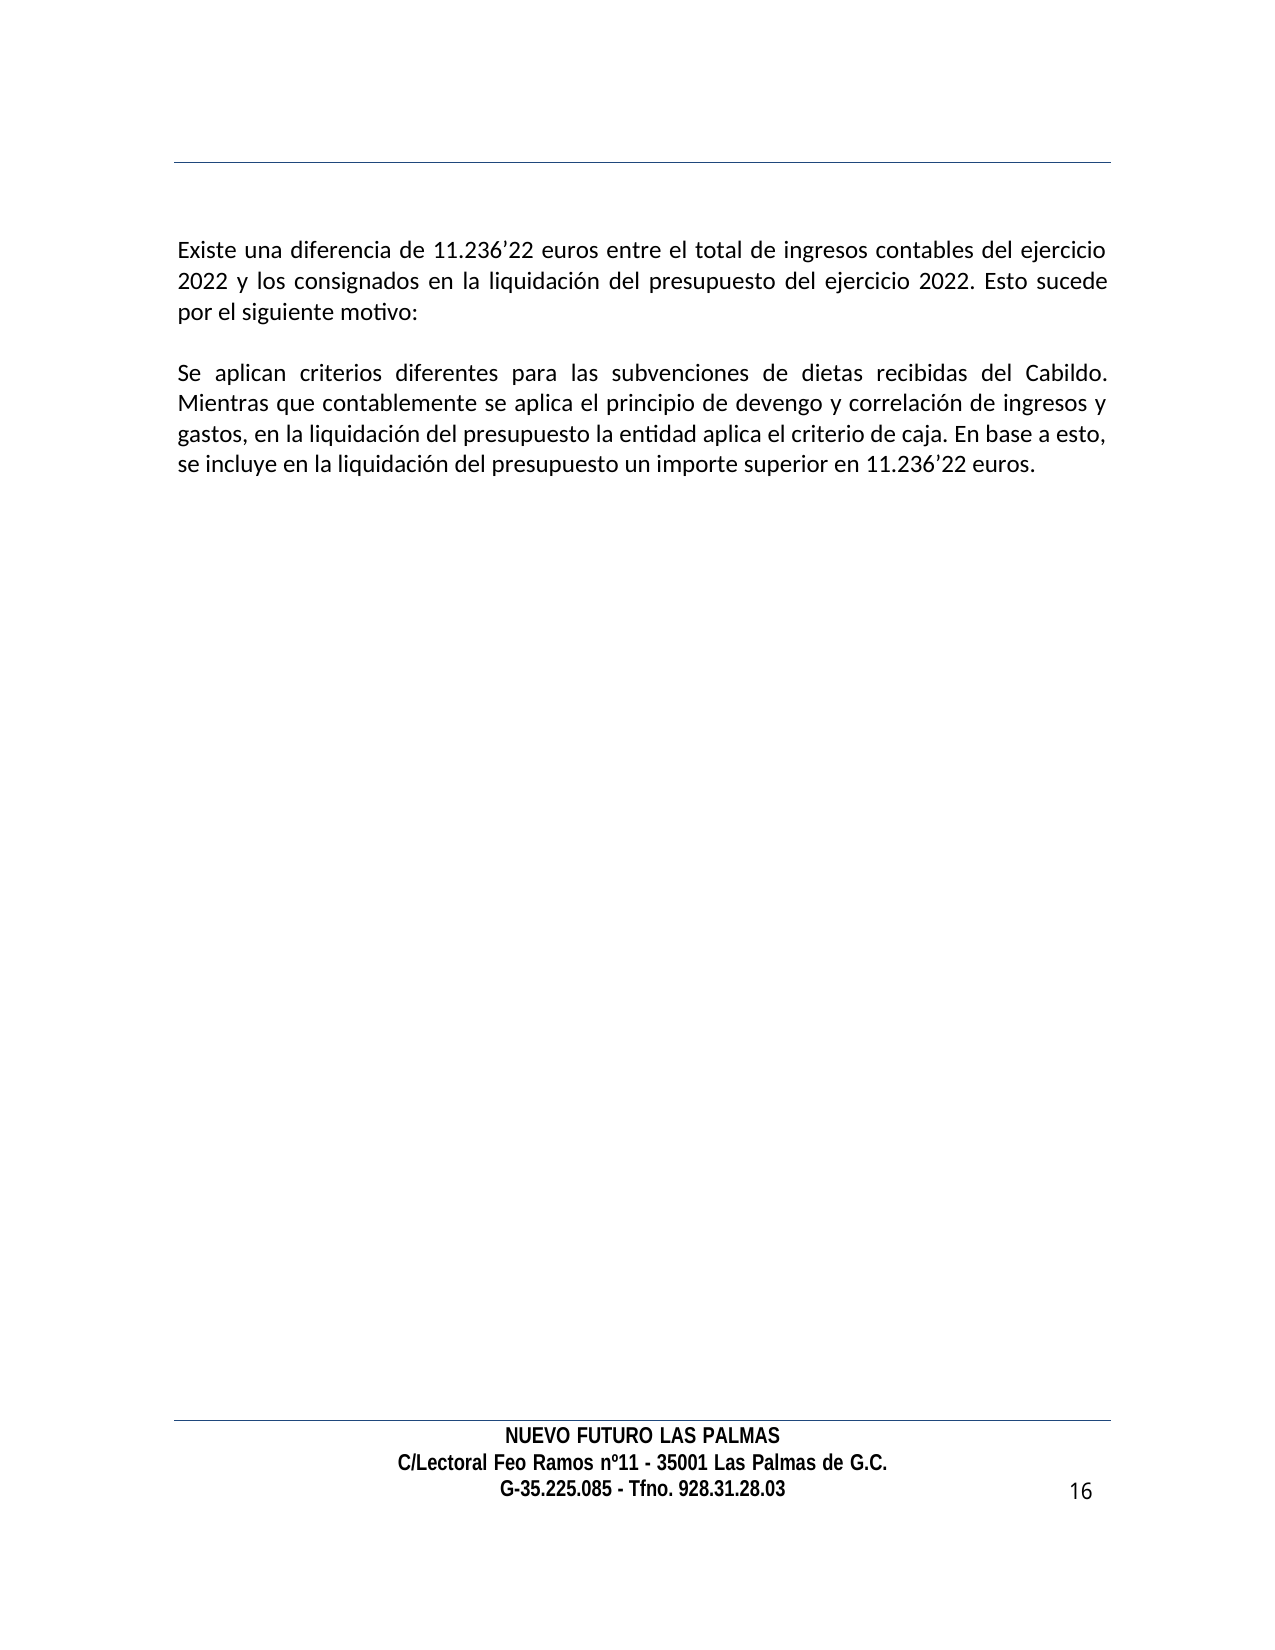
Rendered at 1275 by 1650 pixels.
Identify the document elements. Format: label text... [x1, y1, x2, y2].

text Existe una diferencia de 11.236’22 euros entre el total de ingresos contables del ejercicio 2022 y los consignados en la liquidación del presupuesto del ejercicio 2022. Esto sucede por el siguiente motivo: [177, 235, 1108, 326]
text Se aplican criterios diferentes para las subvenciones de dietas recibidas del Cabildo. Mientras que contablemente se aplica el principio de devengo y correlación de ingresos y gastos, en la liquidación del presupuesto la entidad aplica el criterio de caja. En base a esto, se incluye en la liquidación del presupuesto un importe superior en 11.236’22 euros. [177, 357, 1108, 479]
